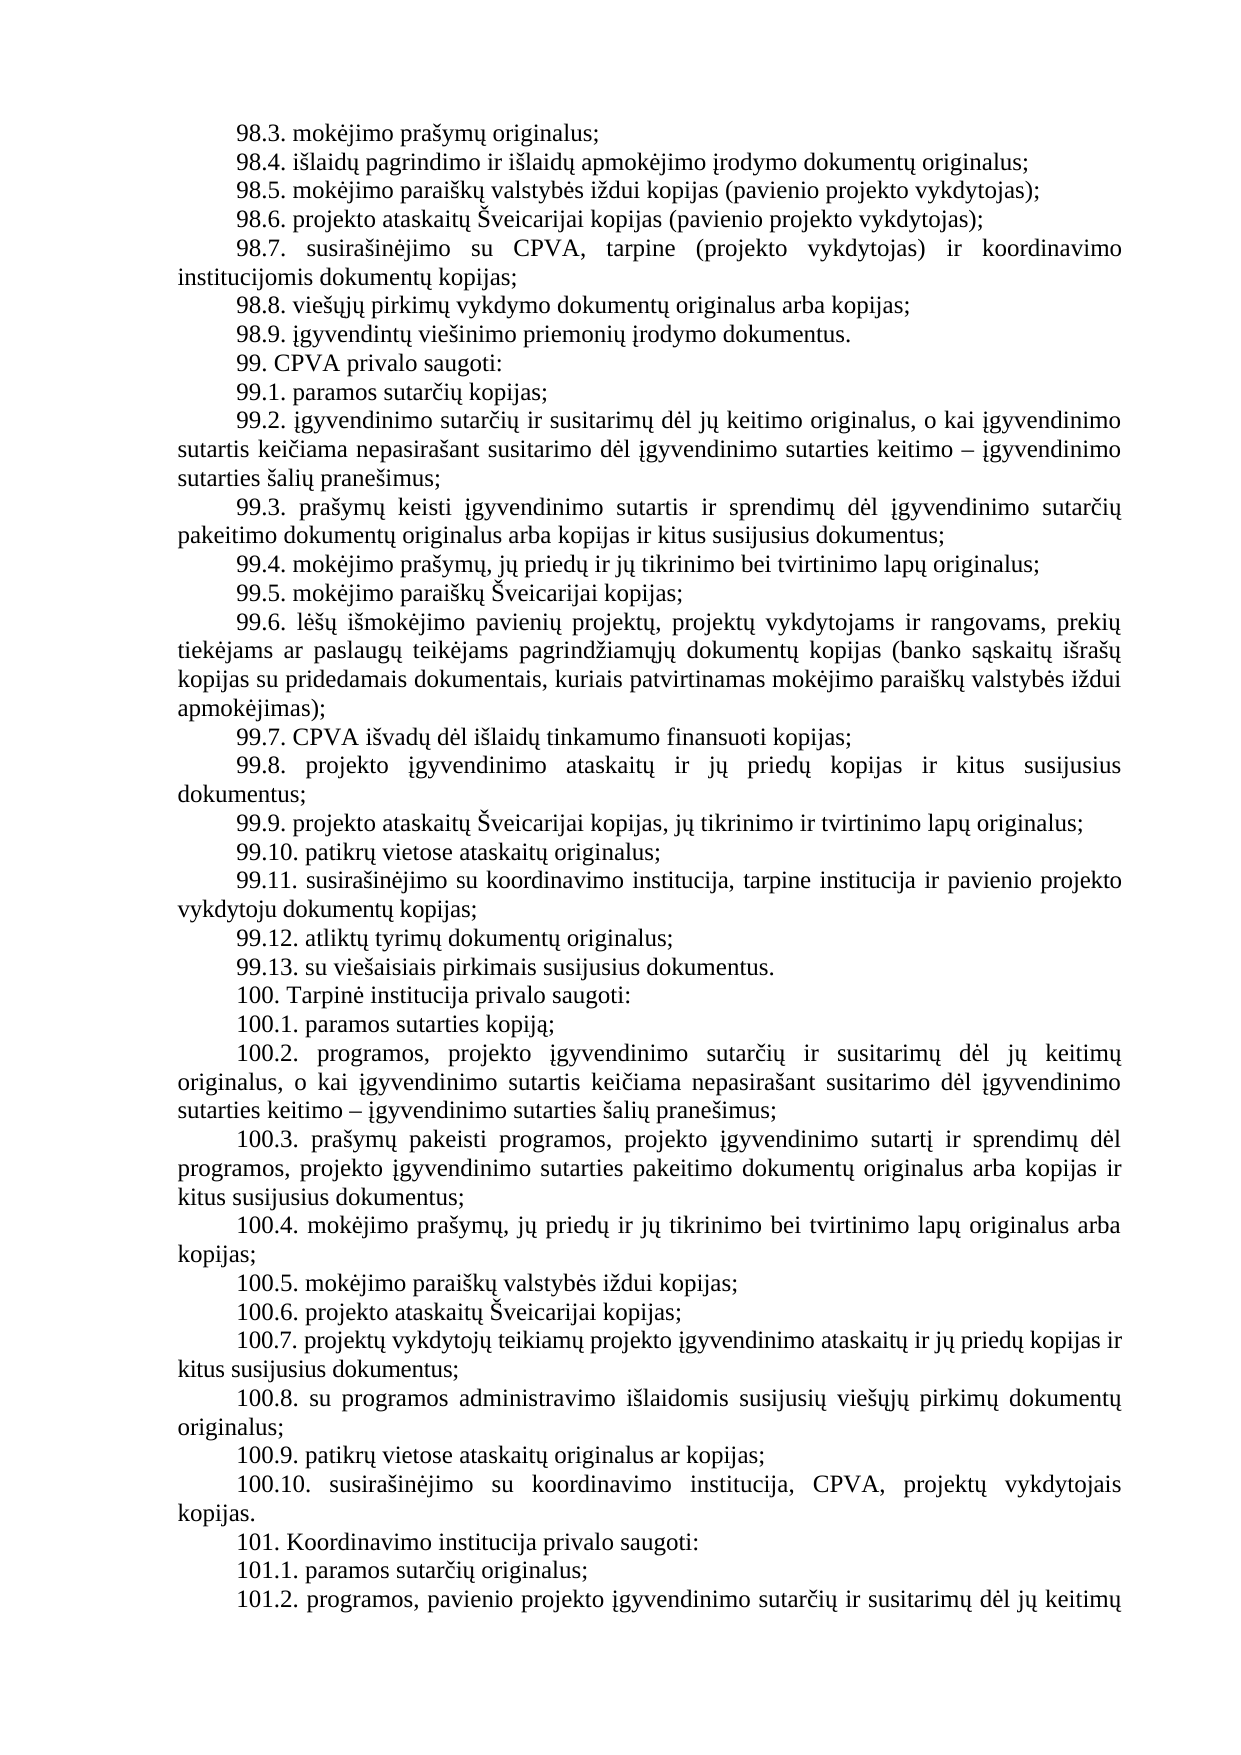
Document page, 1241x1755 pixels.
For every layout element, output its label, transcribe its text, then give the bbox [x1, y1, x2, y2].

text 99.6. lėšų išmokėjimo pavienių projektų, projektų vykdytojams ir rangovams, prekių tiekėjams ar paslaugų teikėjams pagrindžiamųjų dokumentų kopijas (banko sąskaitų išrašų kopijas su pridedamais dokumentais, kuriais patvirtinamas mokėjimo paraiškų valstybės iždui apmokėjimas); [177, 607, 1122, 722]
text 99.9. projekto ataskaitų Šveicarijai kopijas, jų tikrinimo ir tvirtinimo lapų originalus; [177, 808, 1122, 837]
text 99.4. mokėjimo prašymų, jų priedų ir jų tikrinimo bei tvirtinimo lapų originalus; [177, 549, 1122, 578]
text 99. CPVA privalo saugoti: [177, 348, 1122, 377]
text 99.2. įgyvendinimo sutarčių ir susitarimų dėl jų keitimo originalus, o kai įgyvendinimo sutartis keičiama nepasirašant susitarimo dėl įgyvendinimo sutarties keitimo – įgyvendinimo sutarties šalių pranešimus; [177, 406, 1122, 492]
text 98.5. mokėjimo paraiškų valstybės iždui kopijas (pavienio projekto vykdytojas); [177, 176, 1122, 204]
text 98.9. įgyvendintų viešinimo priemonių įrodymo dokumentus. [177, 319, 1122, 348]
text 99.3. prašymų keisti įgyvendinimo sutartis ir sprendimų dėl įgyvendinimo sutarčių pakeitimo dokumentų originalus arba kopijas ir kitus susijusius dokumentus; [177, 492, 1122, 549]
text 98.4. išlaidų pagrindimo ir išlaidų apmokėjimo įrodymo dokumentų originalus; [177, 147, 1122, 176]
text 99.10. patikrų vietose ataskaitų originalus; [177, 837, 1122, 866]
text 100. Tarpinė institucija privalo saugoti: [177, 981, 1122, 1009]
text 100.6. projekto ataskaitų Šveicarijai kopijas; [177, 1297, 1122, 1326]
text 99.12. atliktų tyrimų dokumentų originalus; [177, 923, 1122, 952]
text 100.7. projektų vykdytojų teikiamų projekto įgyvendinimo ataskaitų ir jų priedų kopijas ir kitus susijusius dokumentus; [177, 1326, 1122, 1383]
text 100.3. prašymų pakeisti programos, projekto įgyvendinimo sutartį ir sprendimų dėl programos, projekto įgyvendinimo sutarties pakeitimo dokumentų originalus arba kopijas ir kitus susijusius dokumentus; [177, 1124, 1122, 1211]
text 98.3. mokėjimo prašymų originalus; [177, 118, 1122, 147]
text 100.2. programos, projekto įgyvendinimo sutarčių ir susitarimų dėl jų keitimų originalus, o kai įgyvendinimo sutartis keičiama nepasirašant susitarimo dėl įgyvendinimo sutarties keitimo – įgyvendinimo sutarties šalių pranešimus; [177, 1038, 1122, 1124]
text 100.5. mokėjimo paraiškų valstybės iždui kopijas; [177, 1268, 1122, 1297]
text 101.2. programos, pavienio projekto įgyvendinimo sutarčių ir susitarimų dėl jų keitimų [177, 1584, 1122, 1613]
text 100.10. susirašinėjimo su koordinavimo institucija, CPVA, projektų vykdytojais kopijas. [177, 1469, 1122, 1527]
text 100.1. paramos sutarties kopiją; [177, 1009, 1122, 1038]
text 100.4. mokėjimo prašymų, jų priedų ir jų tikrinimo bei tvirtinimo lapų originalus arba kopijas; [177, 1211, 1122, 1268]
text 98.8. viešųjų pirkimų vykdymo dokumentų originalus arba kopijas; [177, 291, 1122, 319]
text 101. Koordinavimo institucija privalo saugoti: [177, 1527, 1122, 1556]
text 99.8. projekto įgyvendinimo ataskaitų ir jų priedų kopijas ir kitus susijusius dokumentus; [177, 751, 1122, 808]
text 99.1. paramos sutarčių kopijas; [177, 377, 1122, 406]
text 99.13. su viešaisiais pirkimais susijusius dokumentus. [177, 952, 1122, 981]
text 98.7. susirašinėjimo su CPVA, tarpine (projekto vykdytojas) ir koordinavimo institucijomis dokumentų kopijas; [177, 233, 1122, 291]
text 99.5. mokėjimo paraiškų Šveicarijai kopijas; [177, 578, 1122, 607]
text 98.6. projekto ataskaitų Šveicarijai kopijas (pavienio projekto vykdytojas); [177, 204, 1122, 233]
text 99.11. susirašinėjimo su koordinavimo institucija, tarpine institucija ir pavienio projekto vykdytoju dokumentų kopijas; [177, 866, 1122, 923]
text 101.1. paramos sutarčių originalus; [177, 1556, 1122, 1584]
text 100.9. patikrų vietose ataskaitų originalus ar kopijas; [177, 1441, 1122, 1469]
text 99.7. CPVA išvadų dėl išlaidų tinkamumo finansuoti kopijas; [177, 722, 1122, 751]
text 100.8. su programos administravimo išlaidomis susijusių viešųjų pirkimų dokumentų originalus; [177, 1383, 1122, 1441]
